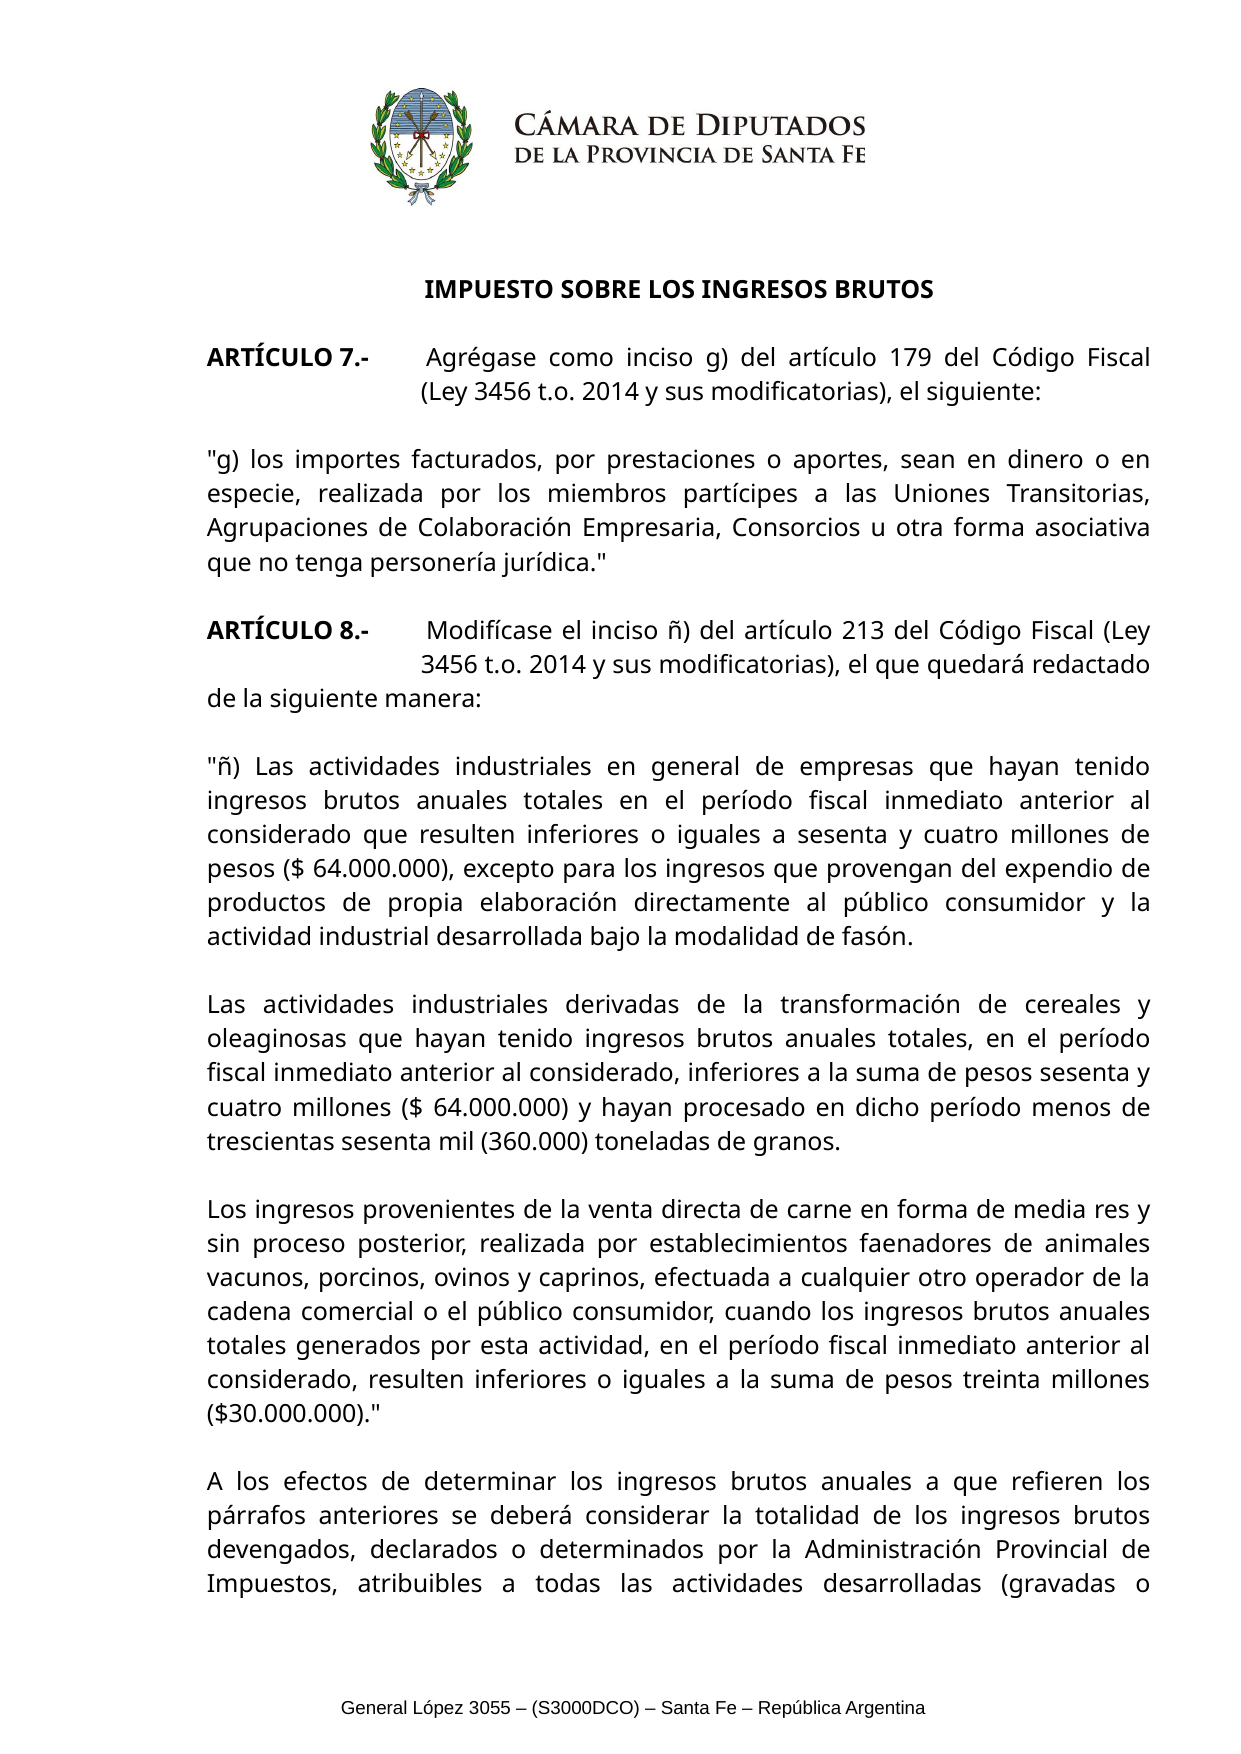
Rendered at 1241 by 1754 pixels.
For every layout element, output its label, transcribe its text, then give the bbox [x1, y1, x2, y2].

table_header ARTÍCULO 8.- [207, 612, 421, 663]
text Modifícase el inciso ñ) del artículo 213 del Código Fiscal (Ley 3456 t.o. 2014 y sus modificatorias), el que quedará redactado de la siguiente manera: [207, 612, 1152, 714]
text IMPUESTO SOBRE LOS INGRESOS BRUTOS [207, 272, 1152, 306]
picture [370, 88, 866, 210]
text Agrégase como inciso g) del artículo 179 del Código Fiscal (Ley 3456 t.o. 2014 y sus modificatorias), el siguiente: [207, 340, 1152, 408]
text Los ingresos provenientes de la venta directa de carne en forma de media res y sin proceso posterior, realizada por establecimientos faenadores de animales vacunos, porcinos, ovinos y caprinos, efectuada a cualquier otro operador de la cadena comercial o el público consumidor, cuando los ingresos brutos anuales totales generados por esta actividad, en el período fiscal inmediato anterior al considerado, resulten inferiores o iguales a la suma de pesos treinta millones ($30.000.000)." [207, 1191, 1152, 1430]
text Las actividades industriales derivadas de la transformación de cereales y oleaginosas que hayan tenido ingresos brutos anuales totales, en el período fiscal inmediato anterior al considerado, inferiores a la suma de pesos sesenta y cuatro millones ($ 64.000.000) y hayan procesado en dicho período menos de trescientas sesenta mil (360.000) toneladas de granos. [207, 987, 1152, 1157]
table_header ARTÍCULO 7.- [207, 340, 421, 390]
text A los efectos de determinar los ingresos brutos anuales a que refieren los párrafos anteriores se deberá considerar la totalidad de los ingresos brutos devengados, declarados o determinados por la Administración Provincial de Impuestos, atribuibles a todas las actividades desarrolladas (gravadas o [207, 1464, 1152, 1600]
text "ñ) Las actividades industriales en general de empresas que hayan tenido ingresos brutos anuales totales en el período fiscal inmediato anterior al considerado que resulten inferiores o iguales a sesenta y cuatro millones de pesos ($ 64.000.000), excepto para los ingresos que provengan del expendio de productos de propia elaboración directamente al público consumidor y la actividad industrial desarrollada bajo la modalidad de fasón. [207, 748, 1152, 953]
text "g) los importes facturados, por prestaciones o aportes, sean en dinero o en especie, realizada por los miembros partícipes a las Uniones Transitorias, Agrupaciones de Colaboración Empresaria, Consorcios u otra forma asociativa que no tenga personería jurídica." [207, 442, 1152, 578]
